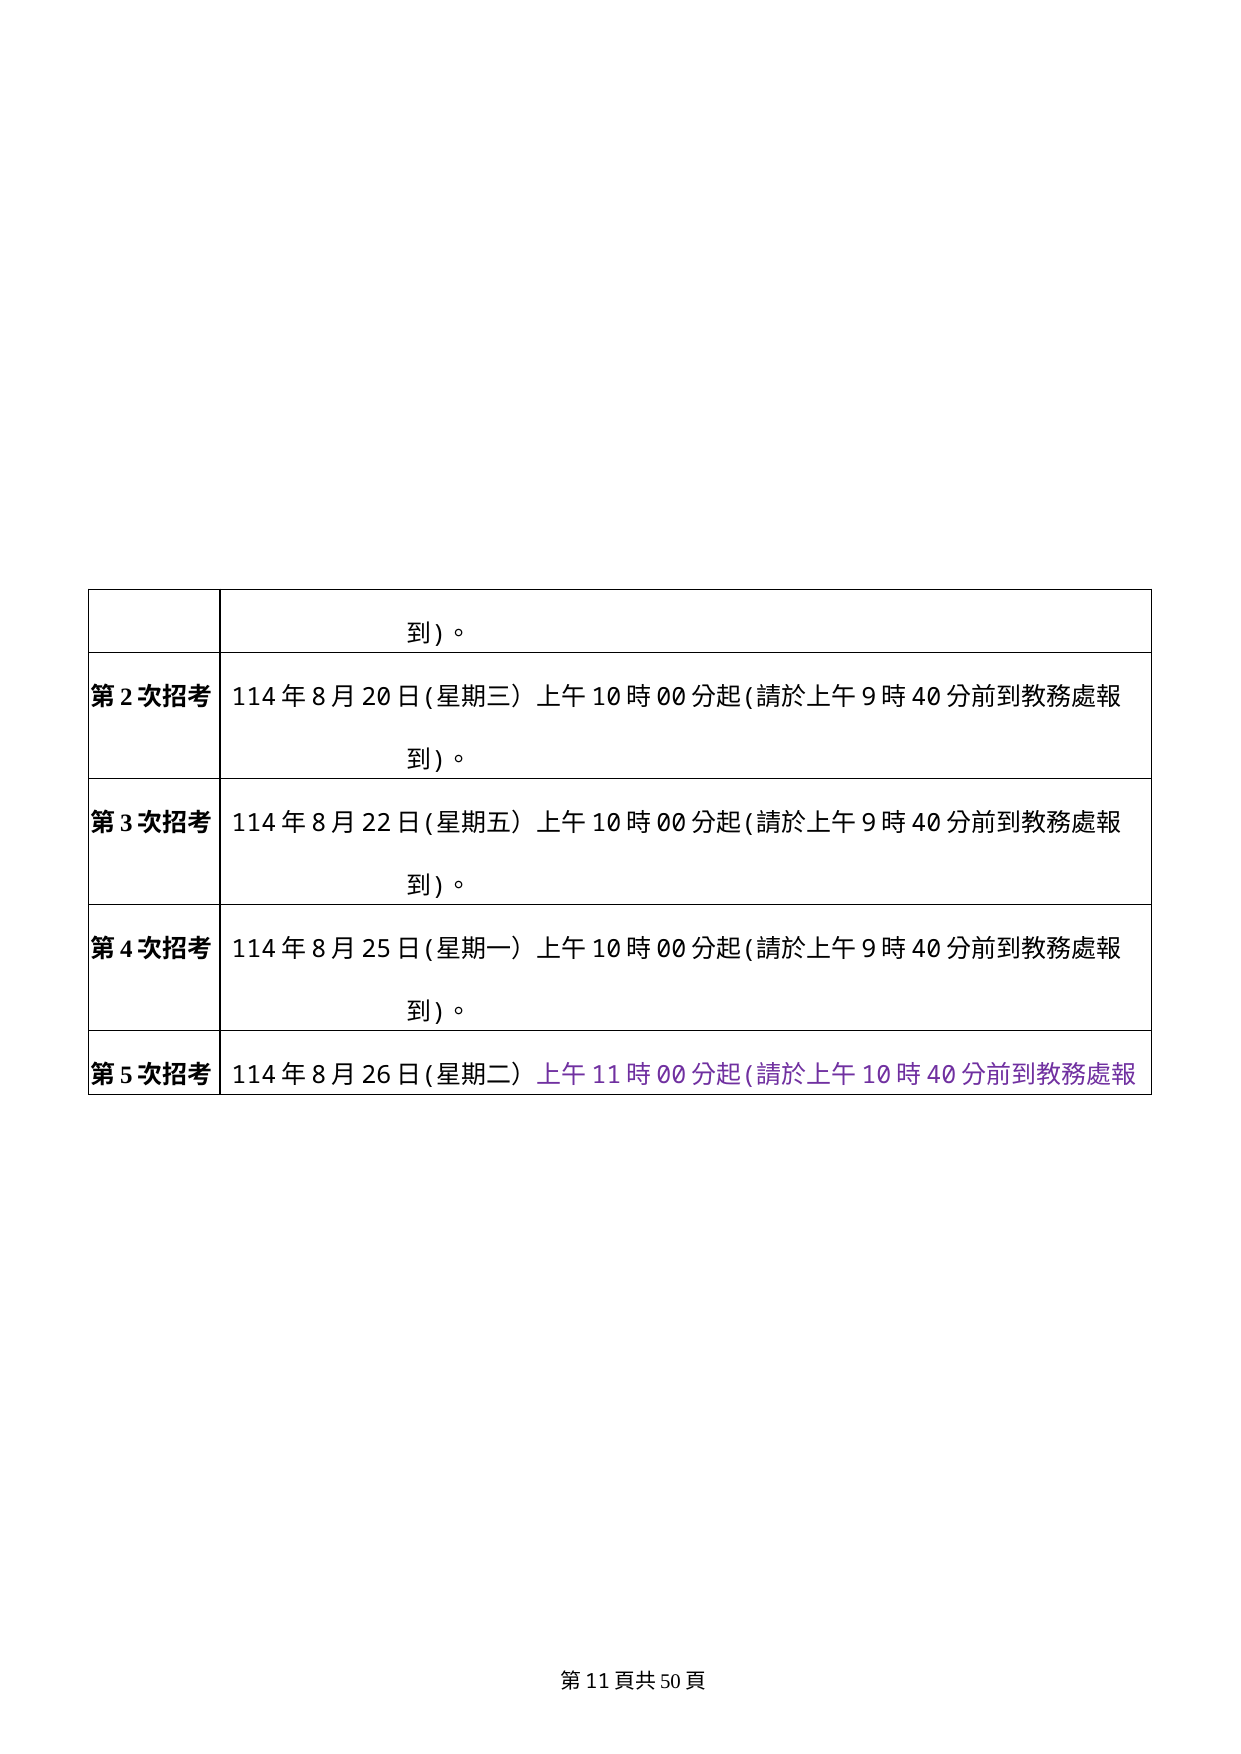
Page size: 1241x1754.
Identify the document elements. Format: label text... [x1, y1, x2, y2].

table_cell 第3次招考 [89, 779, 219, 904]
table_cell 114年8月25日(星期一）上午10時00分起(請於上午9時40分前到教務處報到)。 [221, 905, 1151, 1030]
table_cell 114年8月22日(星期五）上午10時00分起(請於上午9時40分前到教務處報到)。 [221, 779, 1151, 904]
table_header 到)。 [221, 590, 1151, 652]
table_cell 第4次招考 [89, 905, 219, 1030]
table_cell 第2次招考 [89, 653, 219, 778]
table_cell 114年8月26日(星期二）上午11時00分起(請於上午10時40分前到教務處報 [221, 1031, 1151, 1094]
table_cell 114年8月20日(星期三）上午10時00分起(請於上午9時40分前到教務處報到)。 [221, 653, 1151, 778]
table_cell 第5次招考 [89, 1031, 219, 1094]
table_header [89, 590, 219, 652]
